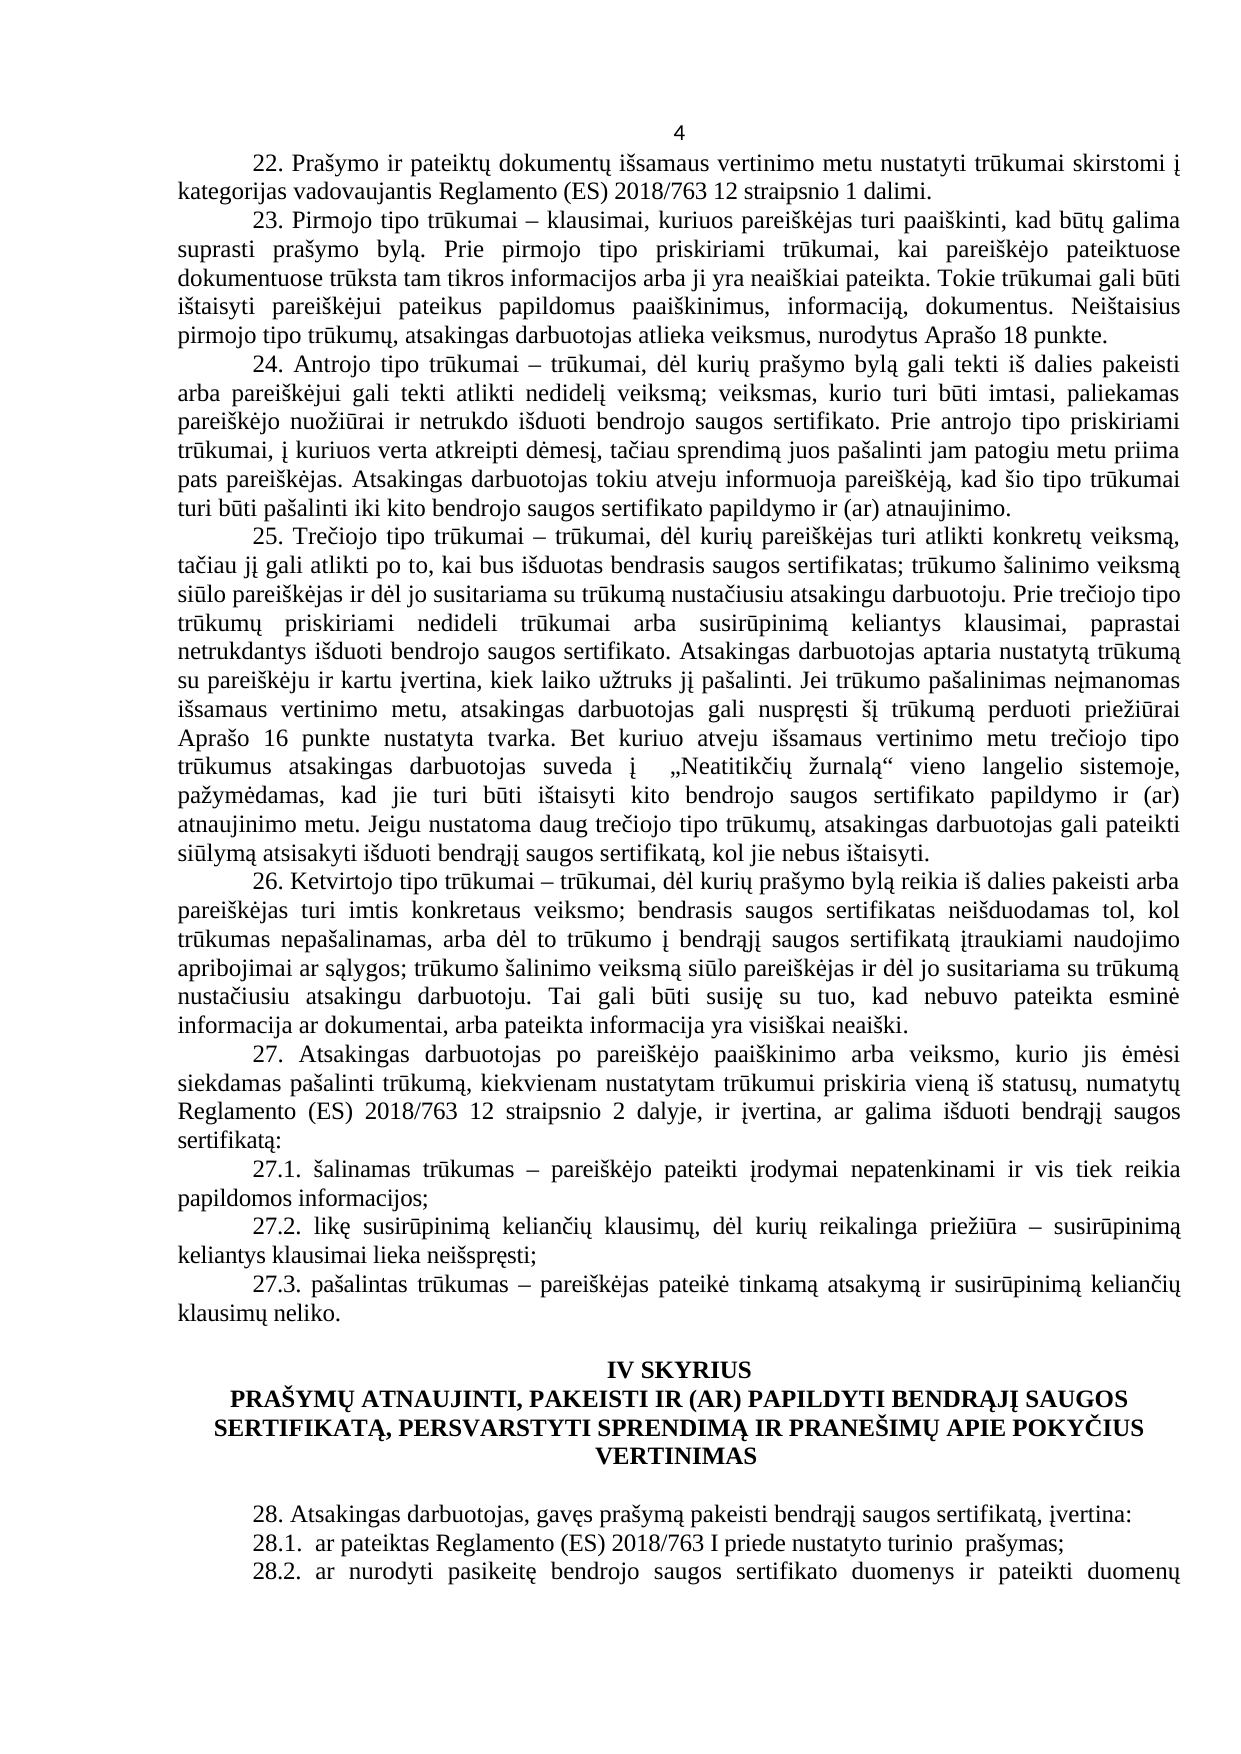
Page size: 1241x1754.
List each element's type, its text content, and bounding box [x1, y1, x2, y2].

text IV SKYRIUS [177, 1355, 1181, 1384]
text 24. Antrojo tipo trūkumai – trūkumai, dėl kurių prašymo bylą gali tekti iš dalies pakeisti arba pareiškėjui gali tekti atlikti nedidelį veiksmą; veiksmas, kurio turi būti imtasi, paliekamas pareiškėjo nuožiūrai ir netrukdo išduoti bendrojo saugos sertifikato. Prie antrojo tipo priskiriami trūkumai, į kuriuos verta atkreipti dėmesį, tačiau sprendimą juos pašalinti jam patogiu metu priima pats pareiškėjas. Atsakingas darbuotojas tokiu atveju informuoja pareiškėją, kad šio tipo trūkumai turi būti pašalinti iki kito bendrojo saugos sertifikato papildymo ir (ar) atnaujinimo. [177, 349, 1181, 521]
text 27.2. likę susirūpinimą keliančių klausimų, dėl kurių reikalinga priežiūra – susirūpinimą keliantys klausimai lieka neišspręsti; [177, 1211, 1181, 1269]
text PRAŠYMŲ ATNAUJINTI, PAKEISTI IR (AR) PAPILDYTI BENDRĄJĮ SAUGOS SERTIFIKATĄ, PERSVARSTYTI SPRENDIMĄ IR PRANEŠIMŲ APIE POKYČIUS VERTINIMAS [177, 1384, 1181, 1470]
text 25. Trečiojo tipo trūkumai – trūkumai, dėl kurių pareiškėjas turi atlikti konkretų veiksmą, tačiau jį gali atlikti po to, kai bus išduotas bendrasis saugos sertifikatas; trūkumo šalinimo veiksmą siūlo pareiškėjas ir dėl jo susitariama su trūkumą nustačiusiu atsakingu darbuotoju. Prie trečiojo tipo trūkumų priskiriami nedideli trūkumai arba susirūpinimą keliantys klausimai, paprastai netrukdantys išduoti bendrojo saugos sertifikato. Atsakingas darbuotojas aptaria nustatytą trūkumą su pareiškėju ir kartu įvertina, kiek laiko užtruks jį pašalinti. Jei trūkumo pašalinimas neįmanomas išsamaus vertinimo metu, atsakingas darbuotojas gali nuspręsti šį trūkumą perduoti priežiūrai Aprašo 16 punkte nustatyta tvarka. Bet kuriuo atveju išsamaus vertinimo metu trečiojo tipo trūkumus atsakingas darbuotojas suveda į „Neatitikčių žurnalą“ vieno langelio sistemoje, pažymėdamas, kad jie turi būti ištaisyti kito bendrojo saugos sertifikato papildymo ir (ar) atnaujinimo metu. Jeigu nustatoma daug trečiojo tipo trūkumų, atsakingas darbuotojas gali pateikti siūlymą atsisakyti išduoti bendrąjį saugos sertifikatą, kol jie nebus ištaisyti. [177, 521, 1181, 866]
text 27.3. pašalintas trūkumas – pareiškėjas pateikė tinkamą atsakymą ir susirūpinimą keliančių klausimų neliko. [177, 1269, 1181, 1326]
text 27.1. šalinamas trūkumas – pareiškėjo pateikti įrodymai nepatenkinami ir vis tiek reikia papildomos informacijos; [177, 1154, 1181, 1211]
text 27. Atsakingas darbuotojas po pareiškėjo paaiškinimo arba veiksmo, kurio jis ėmėsi siekdamas pašalinti trūkumą, kiekvienam nustatytam trūkumui priskiria vieną iš statusų, numatytų Reglamento (ES) 2018/763 12 straipsnio 2 dalyje, ir įvertina, ar galima išduoti bendrąjį saugos sertifikatą: [177, 1039, 1181, 1154]
text 28.1. ar pateiktas Reglamento (ES) 2018/763 I priede nustatyto turinio prašymas; [177, 1528, 1181, 1556]
text 22. Prašymo ir pateiktų dokumentų išsamaus vertinimo metu nustatyti trūkumai skirstomi į kategorijas vadovaujantis Reglamento (ES) 2018/763 12 straipsnio 1 dalimi. [177, 148, 1181, 205]
text 28. Atsakingas darbuotojas, gavęs prašymą pakeisti bendrąjį saugos sertifikatą, įvertina: [177, 1499, 1181, 1528]
text 28.2. ar nurodyti pasikeitę bendrojo saugos sertifikato duomenys ir pateikti duomenų [177, 1556, 1181, 1585]
text 23. Pirmojo tipo trūkumai – klausimai, kuriuos pareiškėjas turi paaiškinti, kad būtų galima suprasti prašymo bylą. Prie pirmojo tipo priskiriami trūkumai, kai pareiškėjo pateiktuose dokumentuose trūksta tam tikros informacijos arba ji yra neaiškiai pateikta. Tokie trūkumai gali būti ištaisyti pareiškėjui pateikus papildomus paaiškinimus, informaciją, dokumentus. Neištaisius pirmojo tipo trūkumų, atsakingas darbuotojas atlieka veiksmus, nurodytus Aprašo 18 punkte. [177, 205, 1181, 349]
text 26. Ketvirtojo tipo trūkumai – trūkumai, dėl kurių prašymo bylą reikia iš dalies pakeisti arba pareiškėjas turi imtis konkretaus veiksmo; bendrasis saugos sertifikatas neišduodamas tol, kol trūkumas nepašalinamas, arba dėl to trūkumo į bendrąjį saugos sertifikatą įtraukiami naudojimo apribojimai ar sąlygos; trūkumo šalinimo veiksmą siūlo pareiškėjas ir dėl jo susitariama su trūkumą nustačiusiu atsakingu darbuotoju. Tai gali būti susiję su tuo, kad nebuvo pateikta esminė informacija ar dokumentai, arba pateikta informacija yra visiškai neaiški. [177, 866, 1181, 1039]
